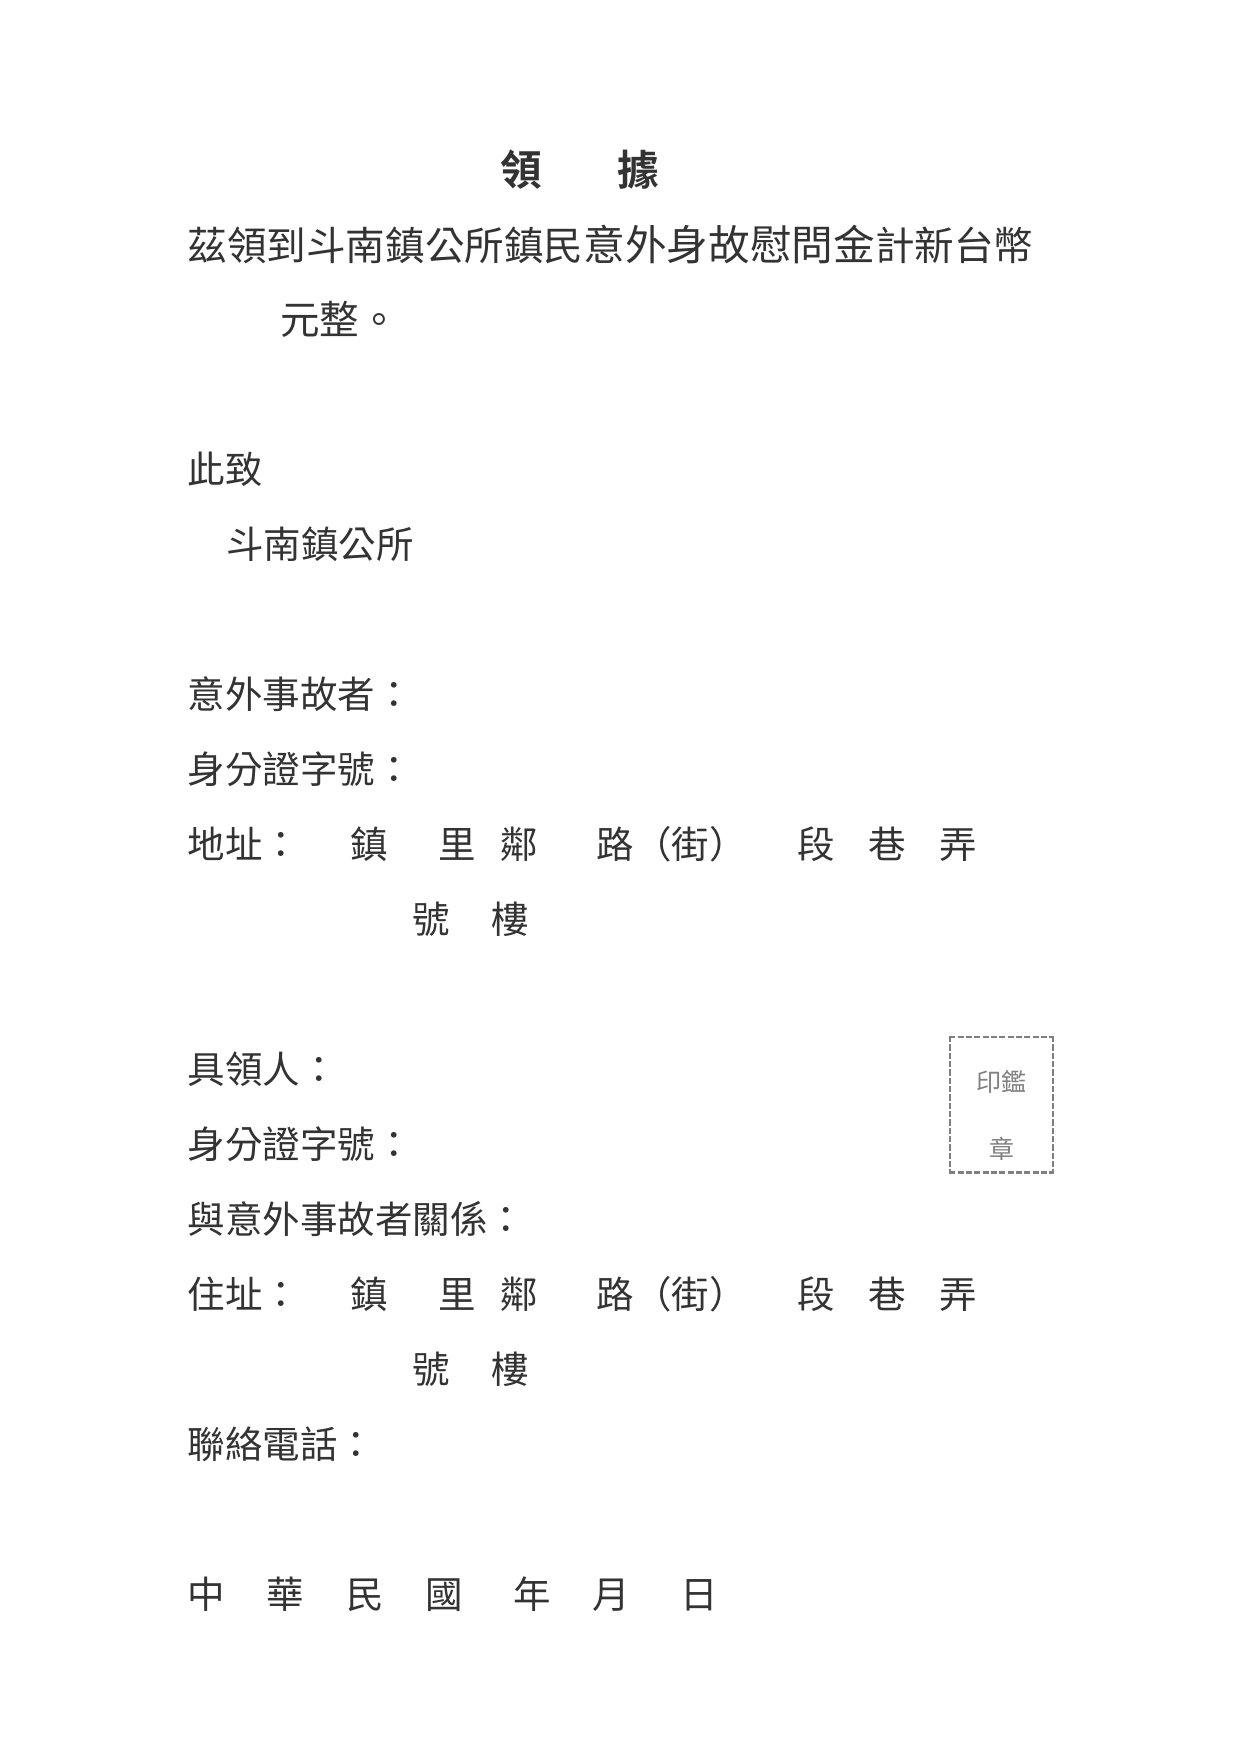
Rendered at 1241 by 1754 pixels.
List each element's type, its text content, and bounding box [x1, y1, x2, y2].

text 元整。 [187, 280, 1088, 355]
table_header 印鑑 章 [950, 1036, 1053, 1171]
text 領 據 [187, 130, 1053, 205]
text 意外事故者： [187, 655, 1053, 730]
text 中 華 民 國 年 月 日 [187, 1555, 1053, 1630]
text 具領人： [187, 1030, 1053, 1105]
text 此致 [187, 430, 1053, 505]
text 茲領到斗南鎮公所鎮民意外身故慰問金計新台幣 [187, 205, 1088, 280]
text 身分證字號： [187, 1105, 1053, 1180]
text 斗南鎮公所 [187, 505, 1053, 580]
text 聯絡電話： [187, 1405, 1053, 1480]
text 地址： 鎮 里 鄰 路（街） 段 巷 弄 號 樓 [187, 805, 1053, 955]
text 住址： 鎮 里 鄰 路（街） 段 巷 弄 號 樓 [187, 1255, 1053, 1405]
text 與意外事故者關係： [187, 1180, 1053, 1255]
text 身分證字號： [187, 730, 1053, 805]
